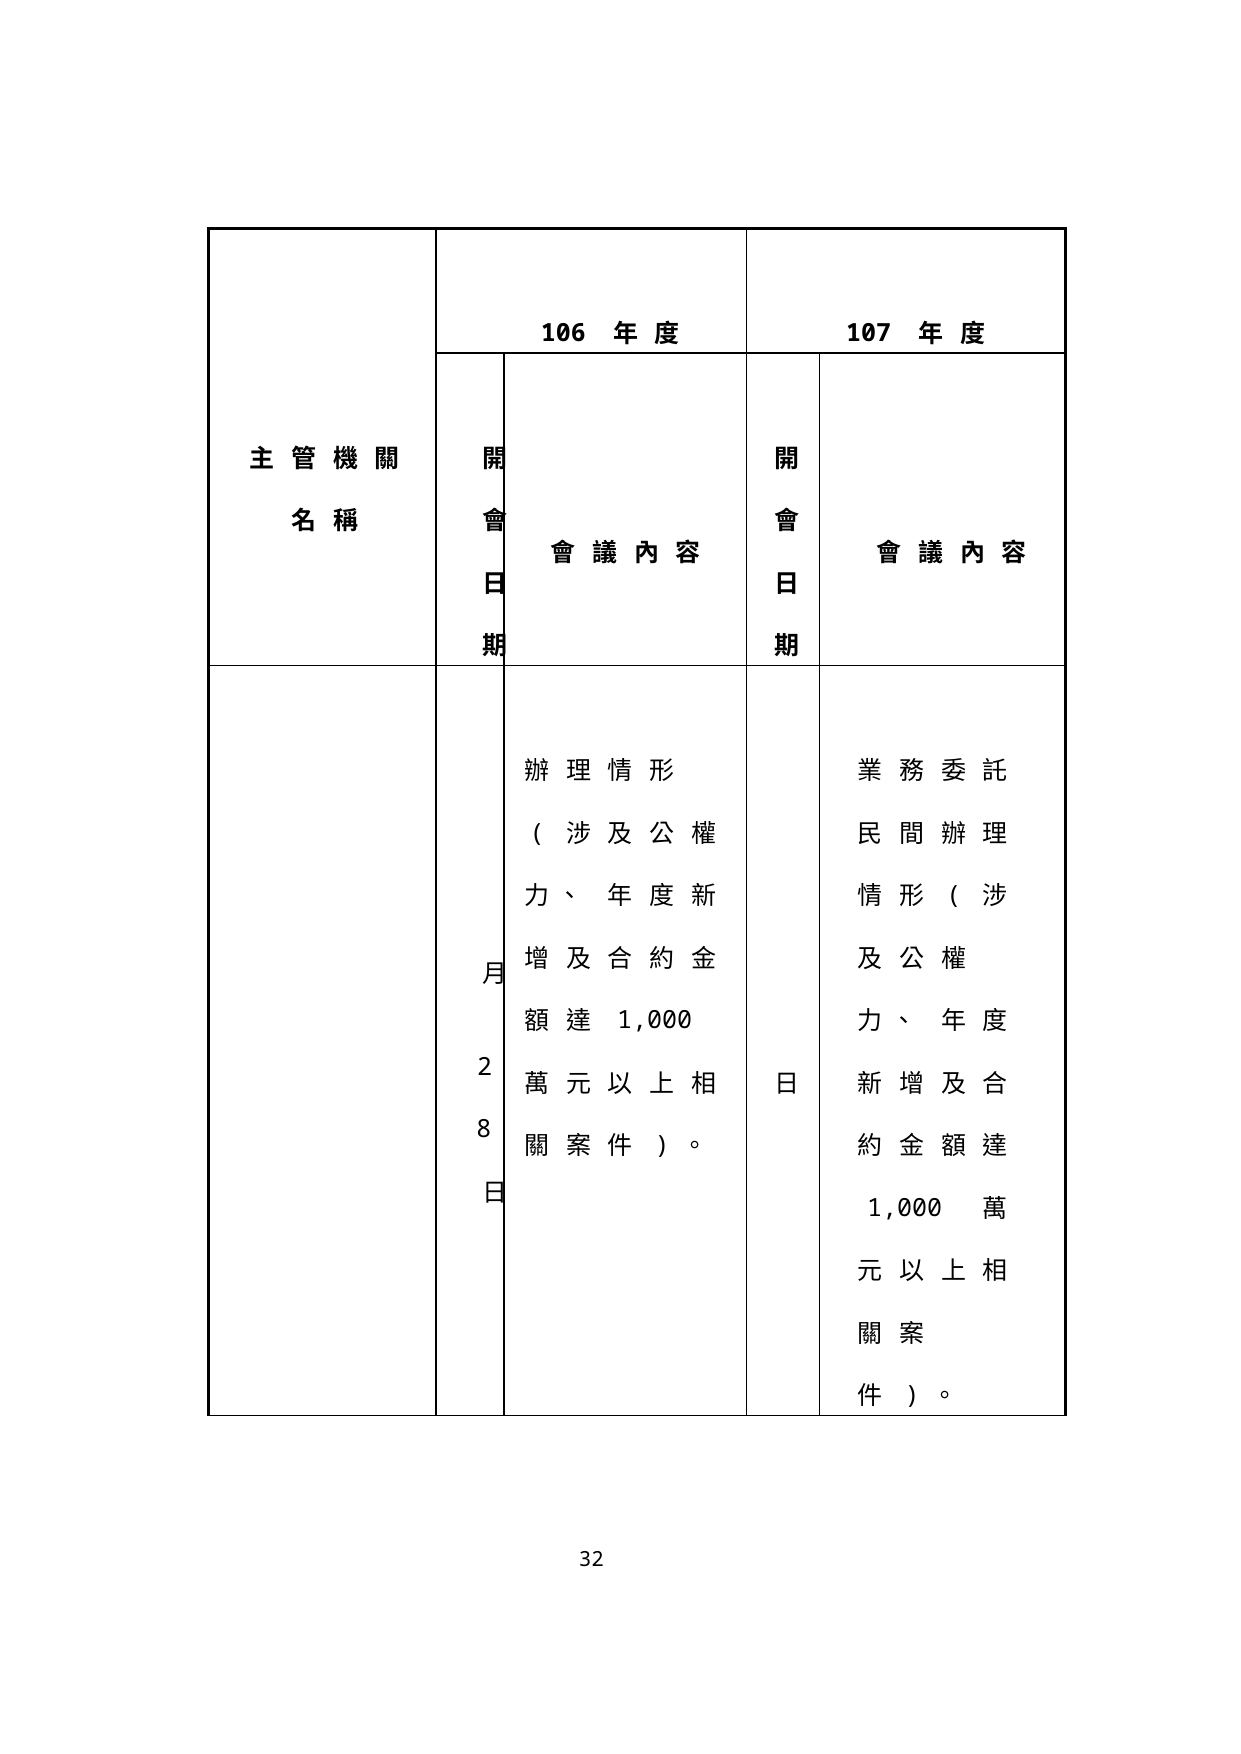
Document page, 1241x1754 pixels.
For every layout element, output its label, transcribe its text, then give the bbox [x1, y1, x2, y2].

table_header 106年度 [437, 230, 746, 352]
table_cell 辦理情形(涉及公權力、年度新增及合約金額達1,000 萬元以上相關案件)。 [505, 666, 746, 1415]
table_header 主管機關名稱 [210, 230, 435, 665]
table_cell 日 [747, 666, 819, 1415]
table_cell 開會日期 [747, 354, 819, 665]
table_cell 會議內容 [820, 354, 1064, 665]
table_cell 業務委託民間辦理情形(涉及公權力、年度新增及合約金額達1,000 萬元以上相關案件)。 [820, 666, 1064, 1415]
table_cell [210, 666, 435, 1415]
table_cell 會議內容 [505, 354, 746, 665]
table_header 107年度 [747, 230, 1064, 352]
table_cell 開會日期 [437, 354, 503, 665]
table_cell 106年 03月 28日 [437, 666, 503, 1415]
